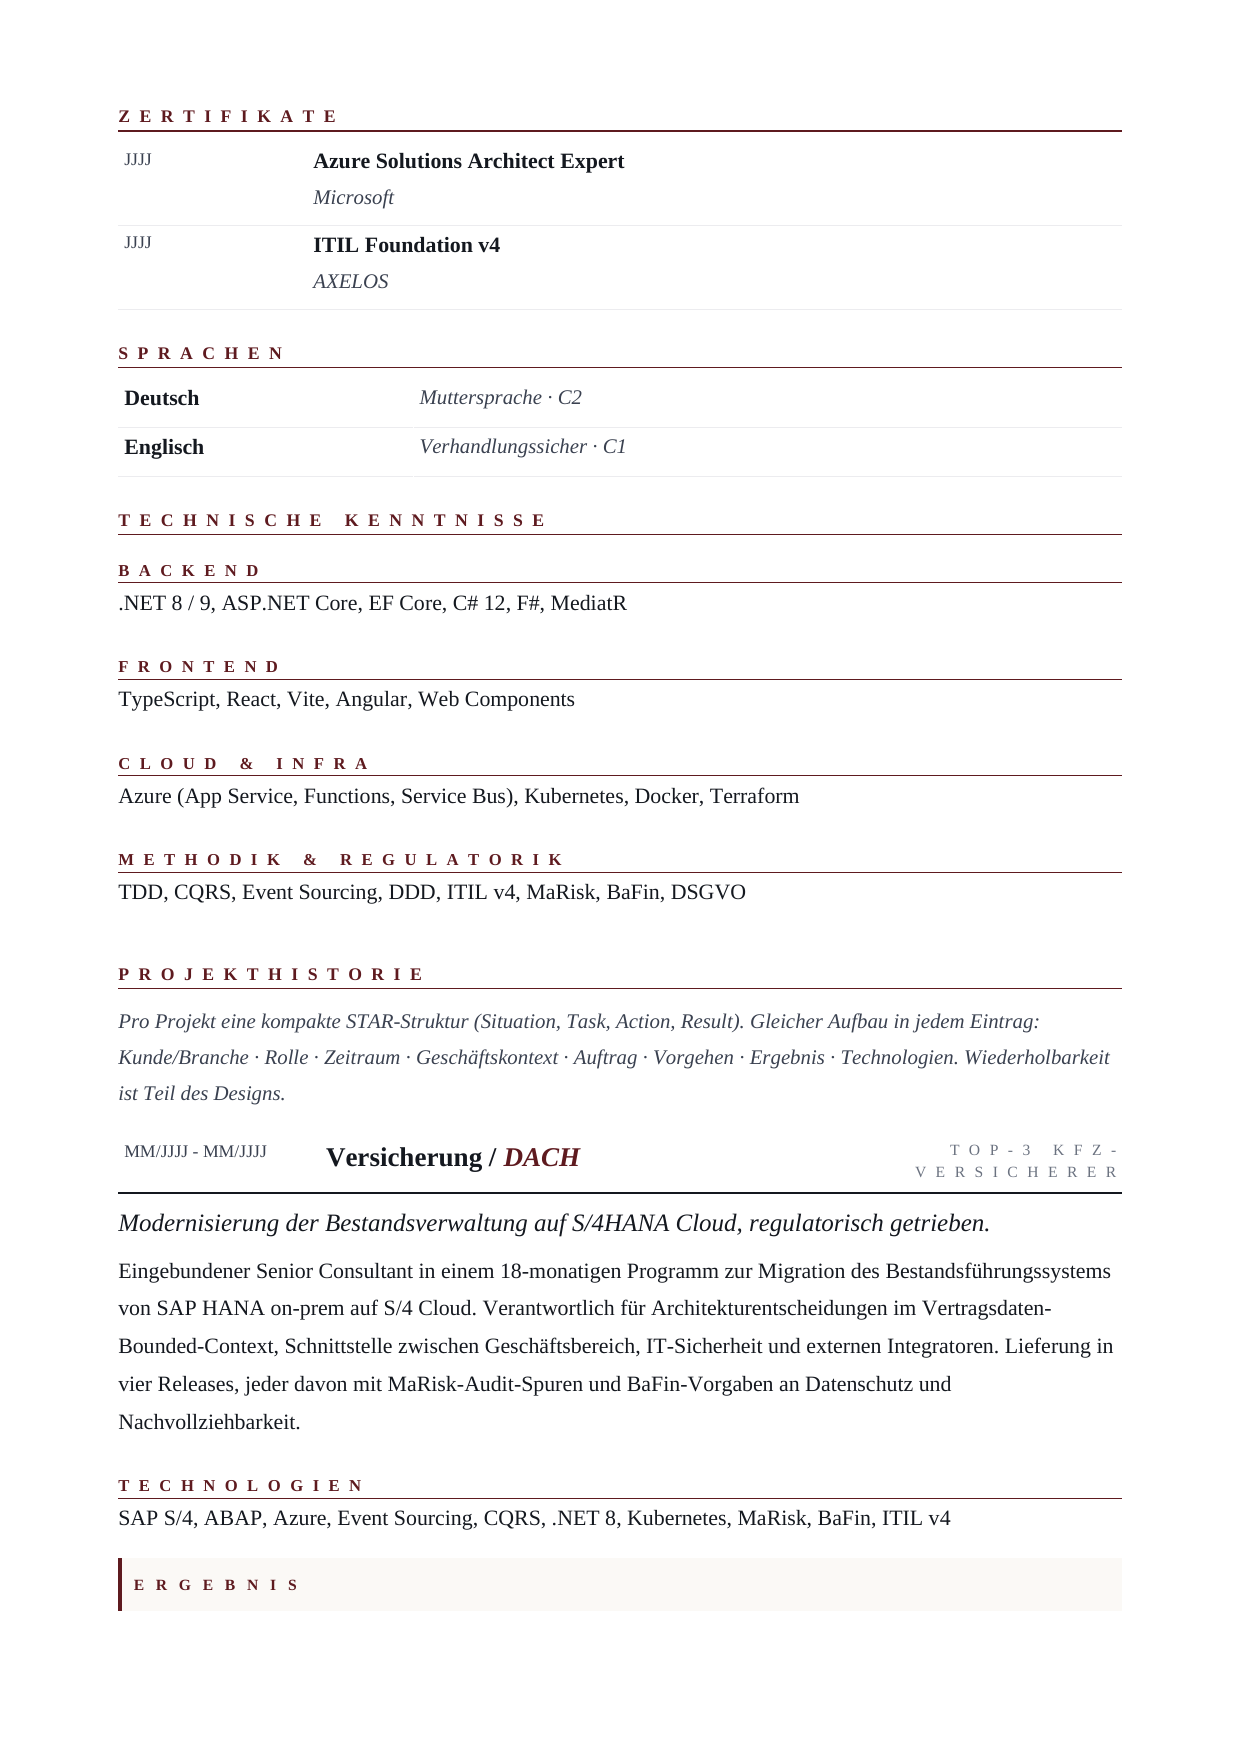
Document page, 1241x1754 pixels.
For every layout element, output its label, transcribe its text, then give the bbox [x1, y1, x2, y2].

table_header Muttersprache · C2 [414, 379, 1122, 427]
table_header Versicherung / DACH [320, 1135, 768, 1192]
text BACKEND [118, 561, 1122, 582]
table_header ERGEBNIS [122, 1558, 1122, 1611]
text ZERTIFIKATE [118, 106, 1122, 130]
text FRONTEND [118, 657, 1122, 679]
text METHODIK & REGULATORIK [118, 850, 1122, 872]
table_header Deutsch [118, 379, 413, 427]
table_cell ITIL Foundation v4 AXELOS [307, 226, 1122, 309]
text Azure (App Service, Functions, Service Bus), Kubernetes, Docker, Terraform [118, 783, 1122, 808]
table_cell Verhandlungssicher · C1 [414, 428, 1122, 476]
table_header Azure Solutions Architect Expert Microsoft [307, 143, 1122, 225]
text .NET 8 / 9, ASP.NET Core, EF Core, C# 12, F#, MediatR [118, 590, 1122, 615]
text TDD, CQRS, Event Sourcing, DDD, ITIL v4, MaRisk, BaFin, DSGVO [118, 879, 1122, 904]
table_cell JJJJ [118, 226, 307, 309]
table_header JJJJ [118, 143, 307, 225]
text Pro Projekt eine kompakte STAR-Struktur (Situation, Task, Action, Result). Gleicher Aufbau in jedem Eintrag: Kunde/Branche · Rolle · Zeitraum · Geschäftskontext · Auftrag · Vorgehen · Ergebnis · Technologien. Wiederholbarkeit ist Teil des Designs. [118, 1009, 1122, 1105]
text CLOUD & INFRA [118, 754, 1122, 775]
text TECHNISCHE KENNTNISSE [118, 510, 1122, 534]
text TypeScript, React, Vite, Angular, Web Components [118, 686, 1122, 711]
text SAP S/4, ABAP, Azure, Event Sourcing, CQRS, .NET 8, Kubernetes, MaRisk, BaFin, ITIL v4 [118, 1505, 1122, 1531]
text SPRACHEN [118, 343, 1122, 367]
text PROJEKTHISTORIE [118, 964, 1122, 988]
text Modernisierung der Bestandsverwaltung auf S/4HANA Cloud, regulatorisch getrieben. [118, 1208, 1122, 1237]
table_header TOP-3 KFZ-VERSICHERER [768, 1135, 1122, 1192]
table_cell Englisch [118, 428, 413, 476]
text TECHNOLOGIEN [118, 1476, 1122, 1498]
text Eingebundener Senior Consultant in einem 18-monatigen Programm zur Migration des Bestandsführungssystems von SAP HANA on-prem auf S/4 Cloud. Verantwortlich für Architekturentscheidungen im Vertragsdaten-Bounded-Context, Schnittstelle zwischen Geschäftsbereich, IT-Sicherheit und externen Integratoren. Lieferung in vier Releases, jeder davon mit MaRisk-Audit-Spuren und BaFin-Vorgaben an Datenschutz und Nachvollziehbarkeit. [118, 1258, 1122, 1434]
table_header MM/JJJJ - MM/JJJJ [118, 1135, 320, 1192]
